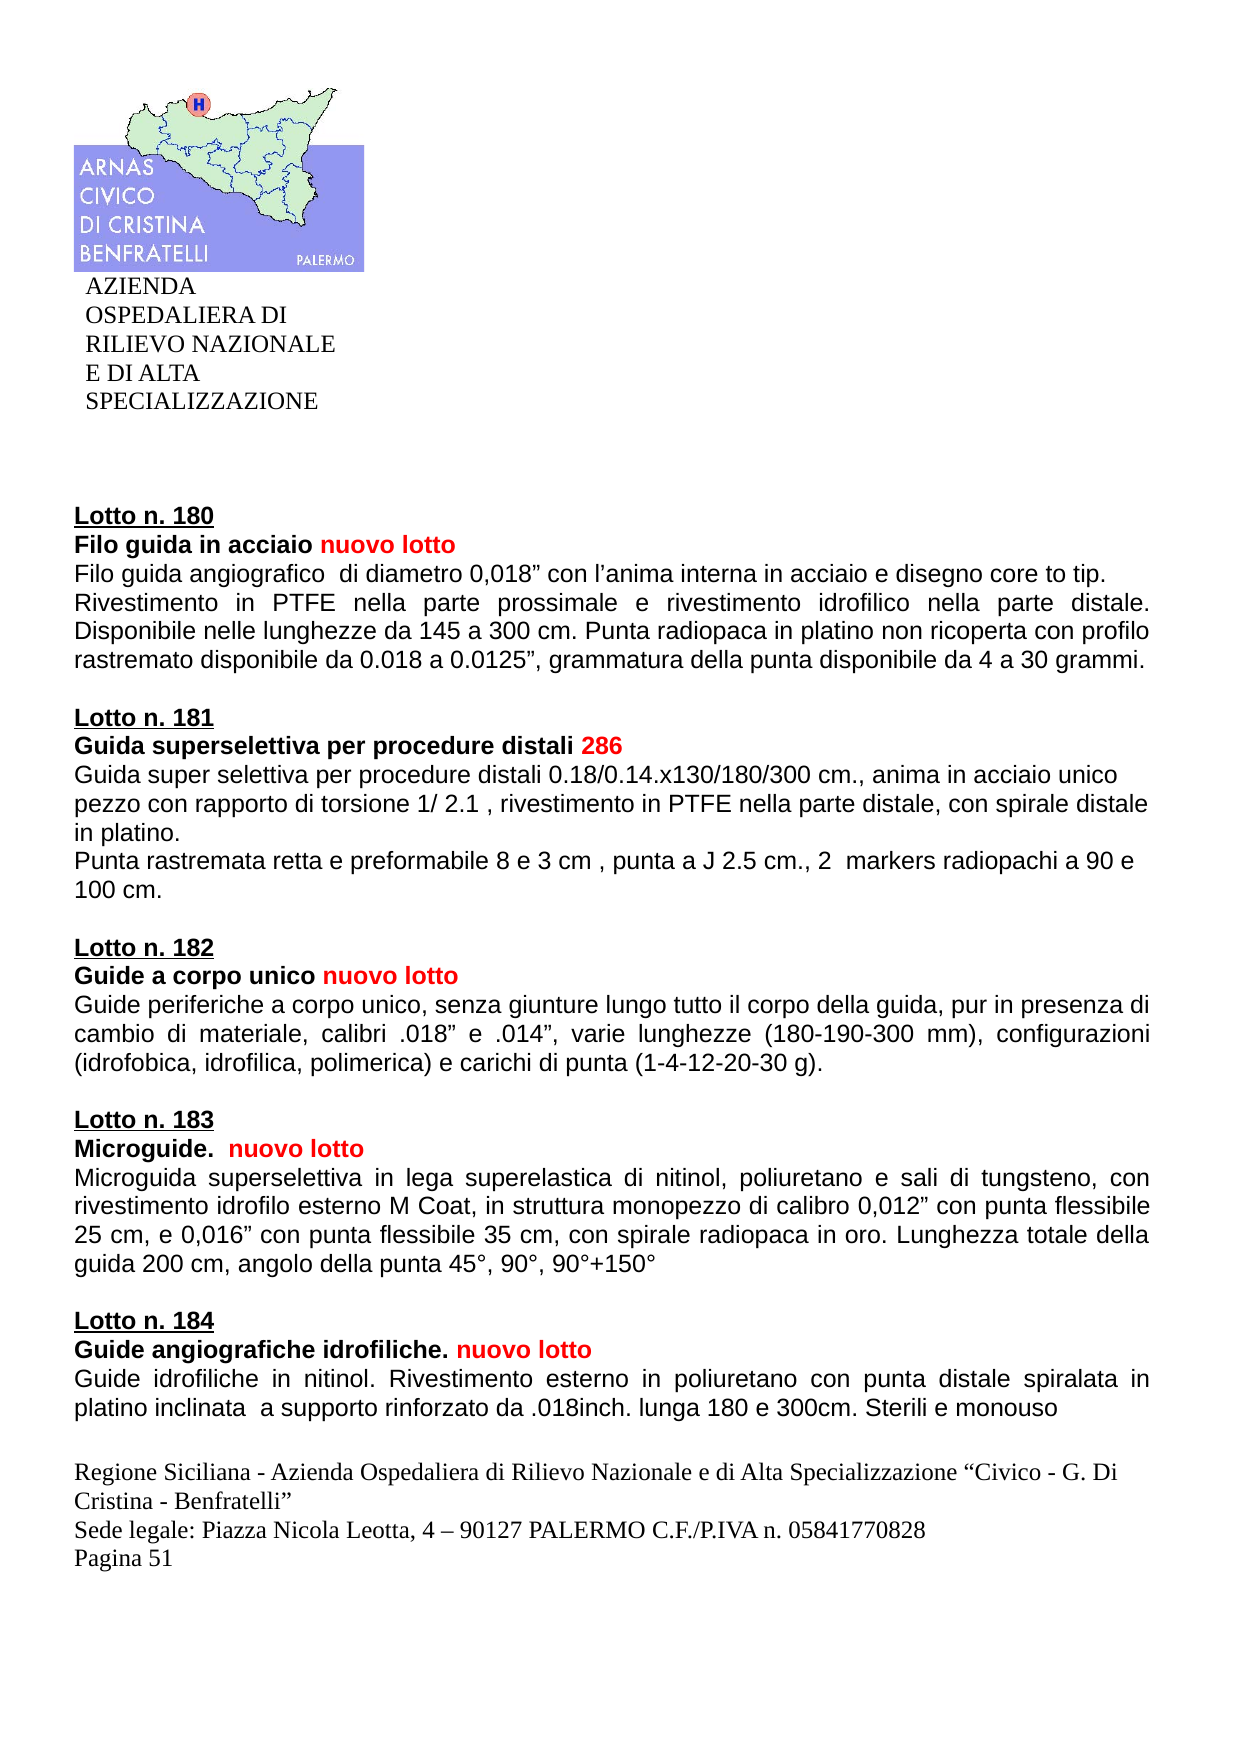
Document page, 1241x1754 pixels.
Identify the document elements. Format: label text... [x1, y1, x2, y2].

text Lotto n. 184 [74, 1306, 1152, 1335]
text Guide a corpo unico nuovo lotto [74, 961, 1152, 990]
text Guida super selettiva per procedure distali 0.18/0.14.x130/180/300 cm., anima in acciaio unico pezzo con rapporto di torsione 1/ 2.1 , rivestimento in PTFE nella parte distale, con spirale distale in platino. [74, 760, 1152, 846]
text Filo guida in acciaio nuovo lotto [74, 530, 1152, 559]
text Guide periferiche a corpo unico, senza giunture lungo tutto il corpo della guida, pur in presenza di cambio di materiale, calibri .018” e .014”, varie lunghezze (180-190-300 mm), configurazioni (idrofobica, idrofilica, polimerica) e carichi di punta (1-4-12-20-30 g). [74, 990, 1152, 1076]
text Guida superselettiva per procedure distali 286 [74, 731, 1152, 760]
text Guide angiografiche idrofiliche. nuovo lotto [74, 1335, 1152, 1364]
text Filo guida angiografico di diametro 0,018” con l’anima interna in acciaio e disegno core to tip. [74, 559, 1152, 588]
text Microguida superselettiva in lega superelastica di nitinol, poliuretano e sali di tungsteno, con rivestimento idrofilo esterno M Coat, in struttura monopezzo di calibro 0,012” con punta flessibile 25 cm, e 0,016” con punta flessibile 35 cm, con spirale radiopaca in oro. Lunghezza totale della guida 200 cm, angolo della punta 45°, 90°, 90°+150° [74, 1163, 1152, 1278]
text Guide idrofiliche in nitinol. Rivestimento esterno in poliuretano con punta distale spiralata in platino inclinata a supporto rinforzato da .018inch. lunga 180 e 300cm. Sterili e monouso [74, 1364, 1152, 1421]
text Lotto n. 181 [74, 703, 1152, 731]
picture [73, 88, 365, 272]
text Lotto n. 182 [74, 933, 1152, 961]
text Microguide. nuovo lotto [74, 1134, 1152, 1163]
text Lotto n. 183 [74, 1105, 1152, 1134]
text Lotto n. 180 [74, 501, 1152, 530]
text Rivestimento in PTFE nella parte prossimale e rivestimento idrofilico nella parte distale. Disponibile nelle lunghezze da 145 a 300 cm. Punta radiopaca in platino non ricoperta con profilo rastremato disponibile da 0.018 a 0.0125”, grammatura della punta disponibile da 4 a 30 grammi. [74, 588, 1152, 674]
text Punta rastremata retta e preformabile 8 e 3 cm , punta a J 2.5 cm., 2 markers radiopachi a 90 e 100 cm. [74, 846, 1152, 904]
